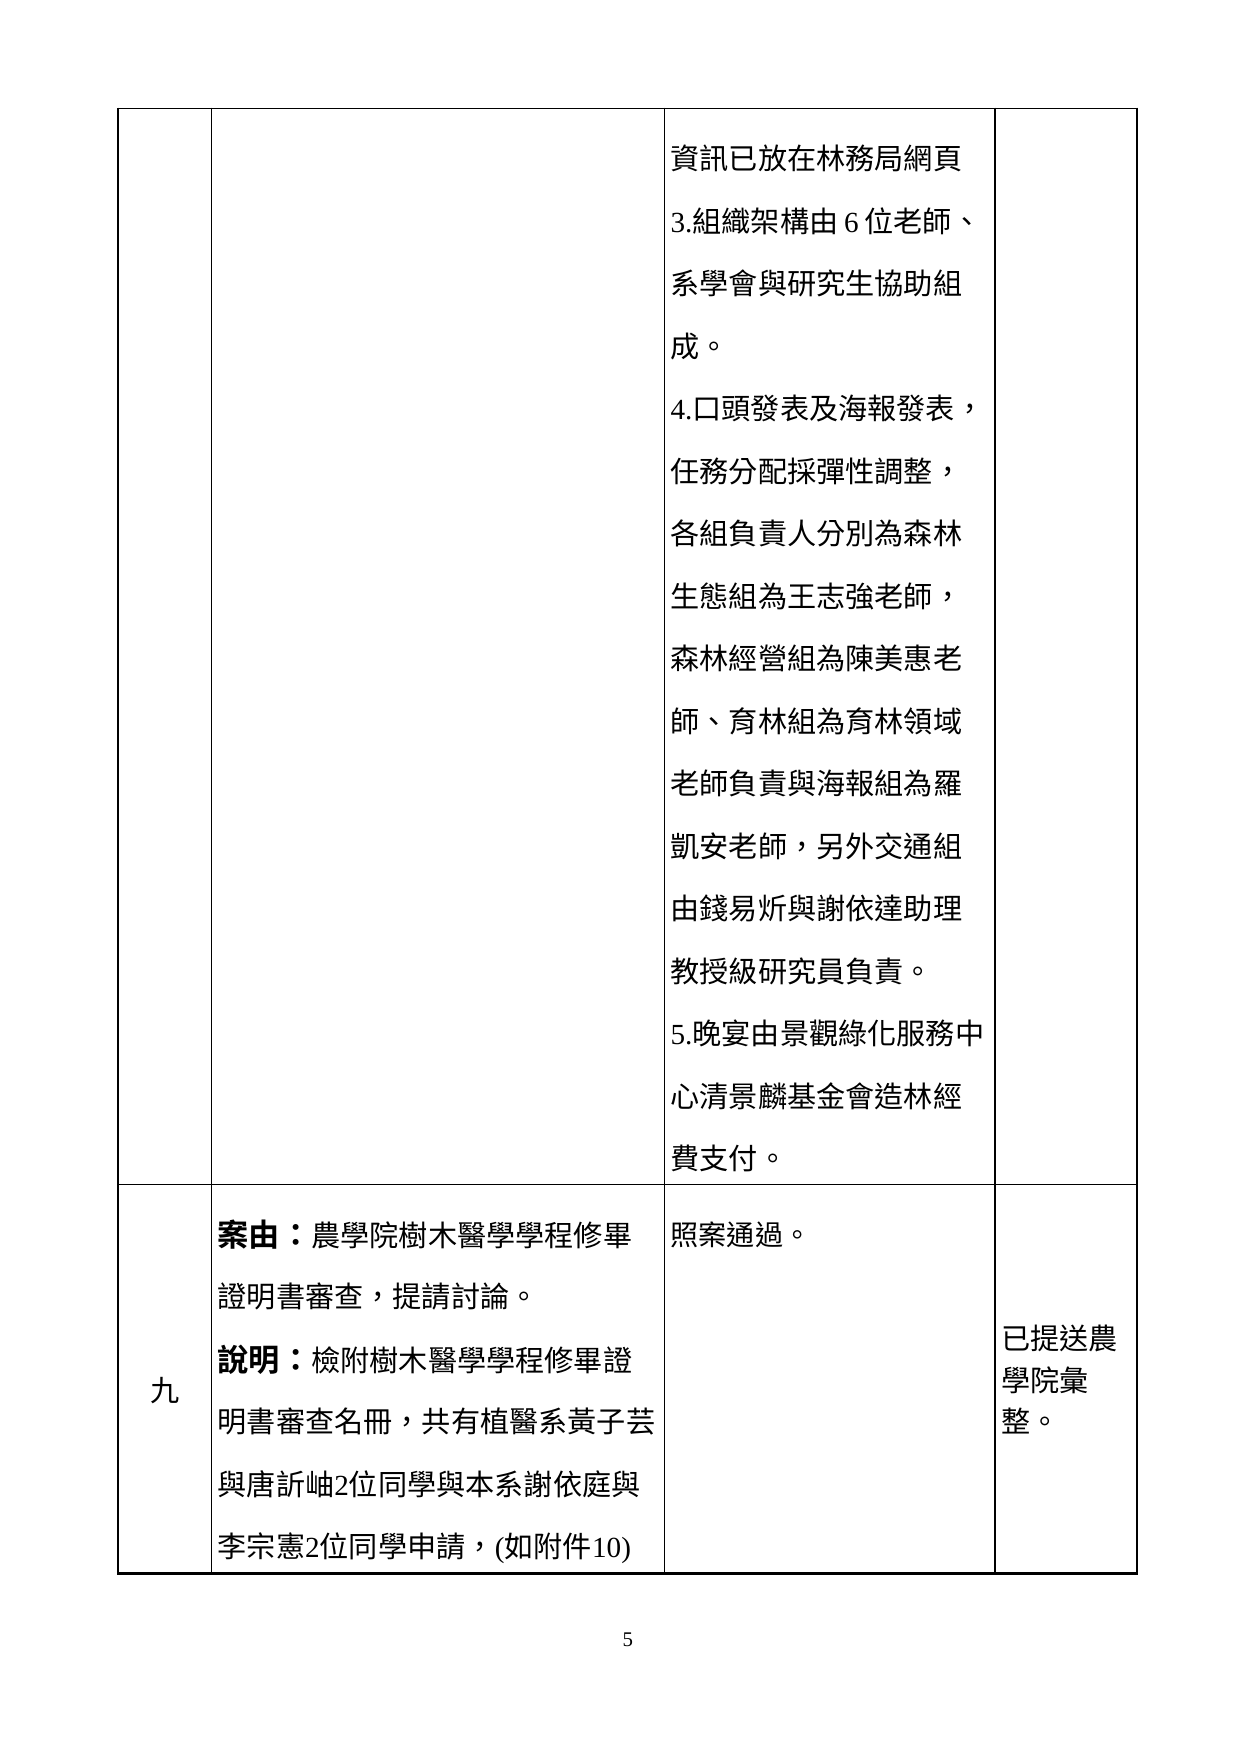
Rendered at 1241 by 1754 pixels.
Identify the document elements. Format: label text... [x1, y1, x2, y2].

table_cell [212, 109, 664, 1183]
table_cell 已提送農學院彙整。 [996, 1185, 1136, 1572]
table_cell 案由：農學院樹木醫學學程修畢 證明書審查，提請討論。 說明：檢附樹木醫學學程修畢證 明書審查名冊，共有植醫系黃子芸 與唐訢岫2位同學與本系謝依庭與 李宗憲2位同學申請，(如附件10) [212, 1185, 664, 1572]
table_cell [996, 109, 1136, 1183]
table_cell [119, 109, 211, 1183]
table_cell 資訊已放在林務局網頁 3.組織架構由6位老師、系學會與研究生協助組成。 4.口頭發表及海報發表， 任務分配採彈性調整， 各組負責人分別為森林 生態組為王志強老師， 森林經營組為陳美惠老 師、育林組為育林領域 老師負責與海報組為羅 凱安老師，另外交通組 由錢易炘與謝依達助理 教授級研究員負責。 5.晚宴由景觀綠化服務中心清景麟基金會造林經費支付。 [665, 109, 994, 1183]
table_cell 照案通過。 [665, 1185, 994, 1572]
table_cell 九 [119, 1185, 211, 1572]
